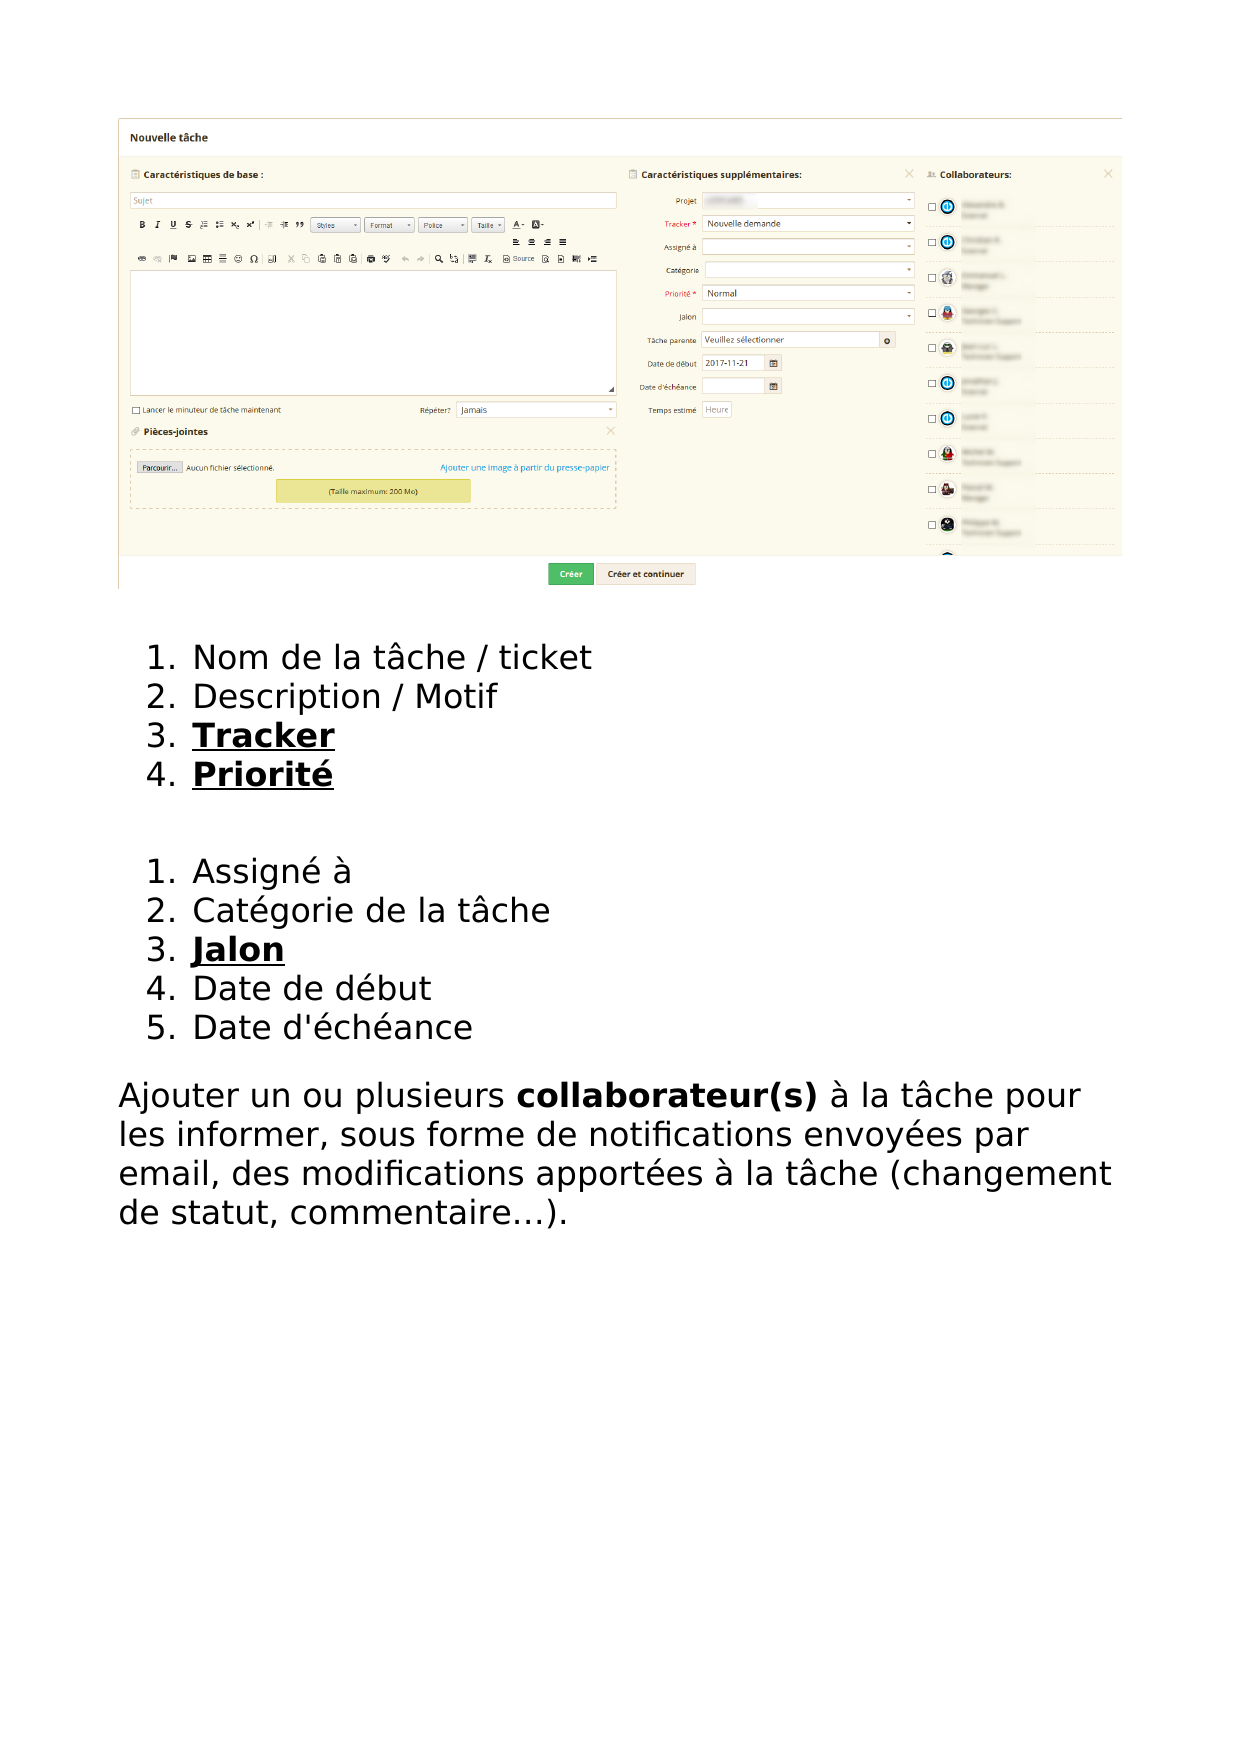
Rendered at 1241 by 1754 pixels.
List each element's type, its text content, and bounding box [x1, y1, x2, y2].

list Date d'échéance [177, 1008, 1122, 1047]
list Assigné à [177, 853, 1122, 892]
list Jalon [177, 931, 1122, 969]
list Nom de la tâche / ticket [177, 638, 1122, 677]
list Description / Motif [177, 677, 1122, 716]
list Tracker [177, 716, 1122, 755]
text Ajouter un ou plusieurs collaborateur(s) à la tâche pour les informer, sous forme de notifications envoyées par email, des modifications apportées à la tâche (changement de statut, commentaire…). [118, 1077, 1122, 1232]
list Priorité [177, 755, 1122, 794]
list Date de début [177, 969, 1122, 1008]
list Catégorie de la tâche [177, 892, 1122, 931]
picture [118, 118, 1123, 589]
